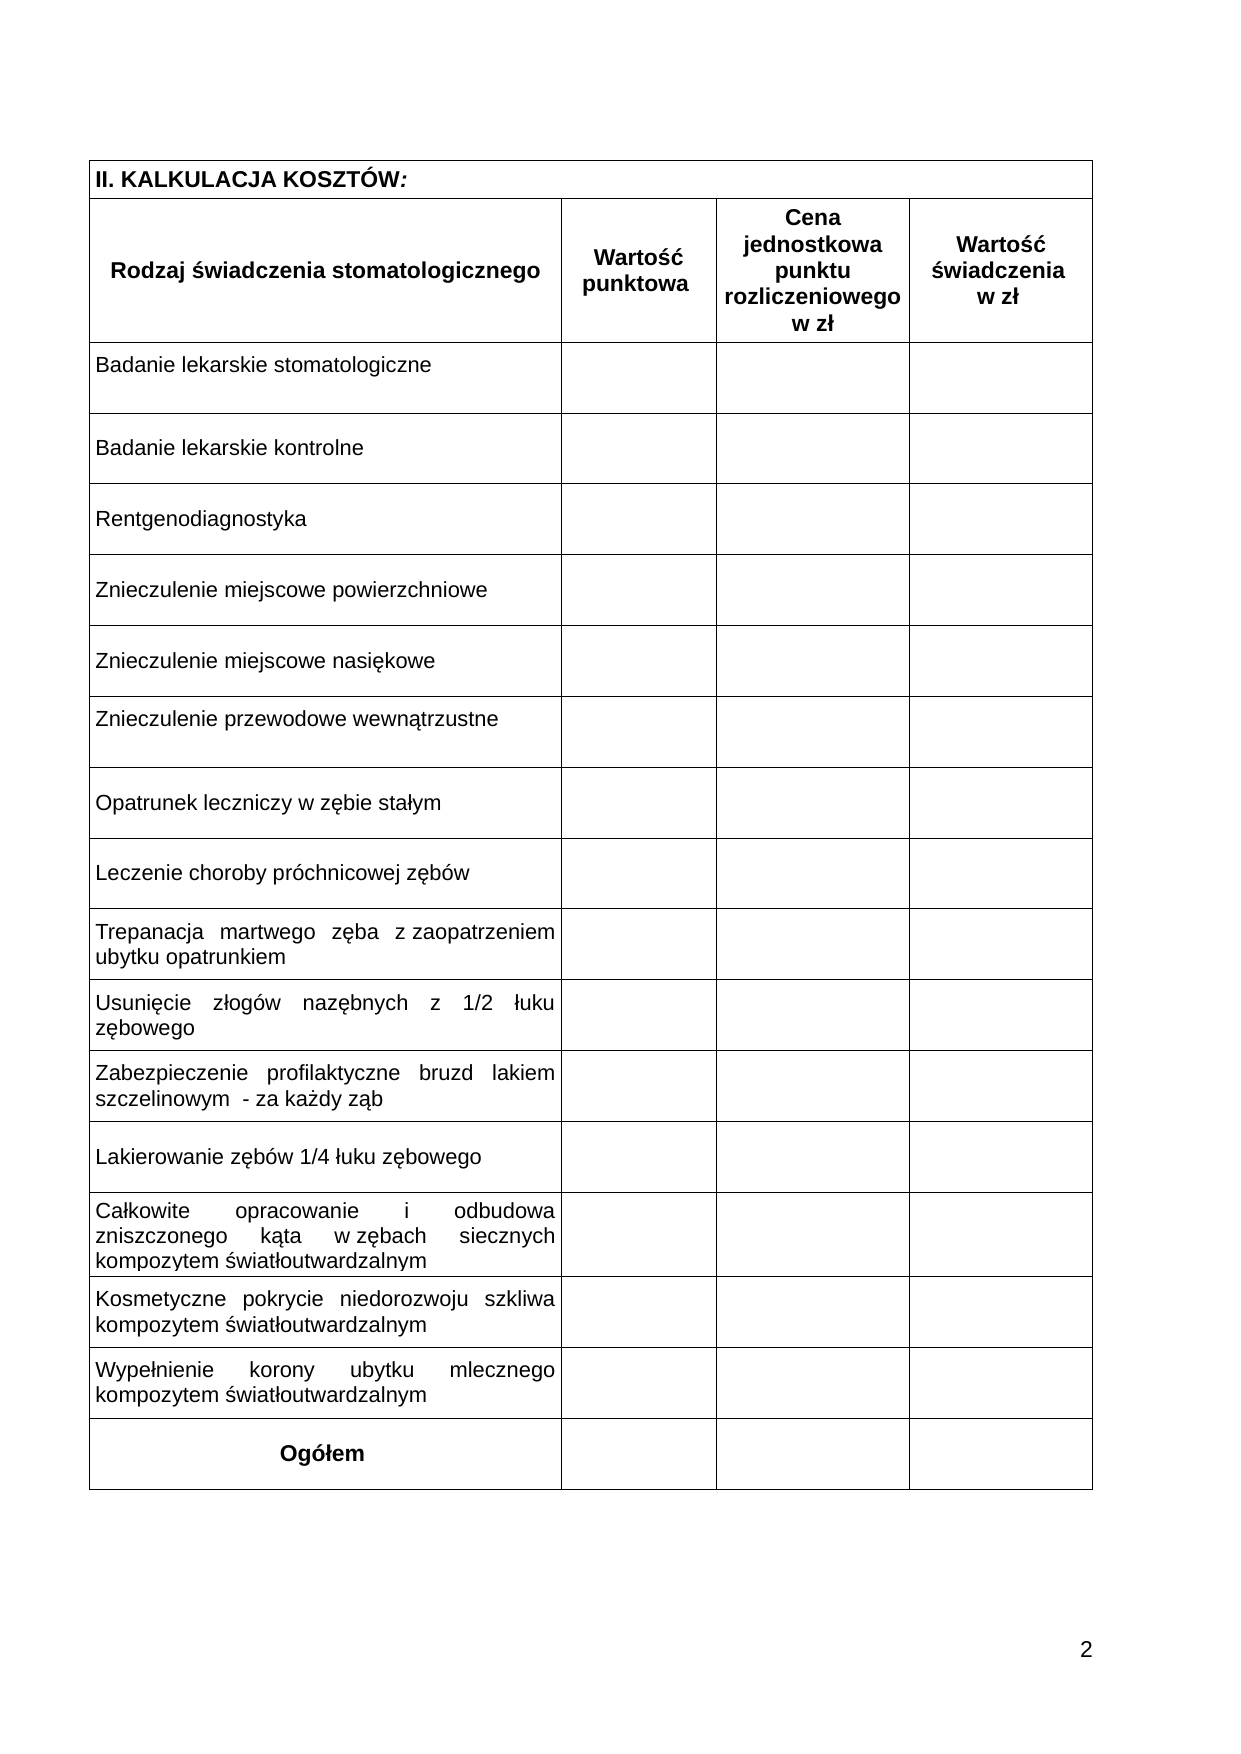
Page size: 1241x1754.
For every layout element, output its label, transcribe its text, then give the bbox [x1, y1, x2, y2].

table_cell [562, 839, 716, 908]
table_cell [910, 1277, 1092, 1347]
table_cell Znieczulenie miejscowe powierzchniowe [90, 555, 561, 625]
table_cell [717, 1051, 909, 1121]
table_cell [910, 1348, 1092, 1418]
table_cell [717, 697, 909, 767]
table_cell [910, 343, 1092, 412]
table_cell [562, 1348, 716, 1418]
table_cell [910, 1051, 1092, 1121]
table_cell [717, 980, 909, 1050]
table_cell [717, 343, 909, 412]
table_cell [562, 484, 716, 554]
table_cell Badanie lekarskie kontrolne [90, 414, 561, 483]
table_cell Ogółem [90, 1419, 561, 1488]
table_cell Usunięcie złogów nazębnych z 1/2 łuku zębowego [90, 980, 561, 1050]
table_cell [717, 626, 909, 696]
table_cell [562, 1051, 716, 1121]
table_cell Leczenie choroby próchnicowej zębów [90, 839, 561, 908]
table_cell [717, 1419, 909, 1488]
table_cell Lakierowanie zębów 1/4 łuku zębowego [90, 1122, 561, 1192]
table_cell [910, 555, 1092, 625]
table_cell [910, 1122, 1092, 1192]
table_cell [562, 1122, 716, 1192]
table_cell [562, 414, 716, 483]
table_cell [562, 697, 716, 767]
table_cell [910, 980, 1092, 1050]
table_cell [562, 555, 716, 625]
table_cell Wypełnienie korony ubytku mlecznego kompozytem światłoutwardzalnym [90, 1348, 561, 1418]
table_cell [910, 484, 1092, 554]
table_cell Trepanacja martwego zęba z zaopatrzeniem ubytku opatrunkiem [90, 909, 561, 979]
table_cell [910, 768, 1092, 837]
table_cell Kosmetyczne pokrycie niedorozwoju szkliwa kompozytem światłoutwardzalnym [90, 1277, 561, 1347]
table_cell Cena jednostkowa punktu rozliczeniowego w zł [717, 199, 909, 342]
table_cell [717, 909, 909, 979]
table_cell [717, 484, 909, 554]
table_cell [910, 839, 1092, 908]
table_cell Całkowite opracowanie i odbudowa zniszczonego kąta w zębach siecznych kompozytem światłoutwardzalnym [90, 1193, 561, 1276]
table_cell [562, 626, 716, 696]
table_cell [910, 1193, 1092, 1276]
table_cell [910, 414, 1092, 483]
table_cell [717, 1277, 909, 1347]
table_cell [717, 839, 909, 908]
table_cell [910, 1419, 1092, 1488]
table_cell [717, 1348, 909, 1418]
table_cell Opatrunek leczniczy w zębie stałym [90, 768, 561, 837]
table_cell [910, 626, 1092, 696]
table_cell [562, 343, 716, 412]
table_header II. KALKULACJA KOSZTÓW: [90, 161, 1092, 198]
table_cell Wartość świadczenia w zł [910, 199, 1092, 342]
table_cell Rodzaj świadczenia stomatologicznego [90, 199, 561, 342]
table_cell Znieczulenie przewodowe wewnątrzustne [90, 697, 561, 767]
table_cell [910, 697, 1092, 767]
table_cell [717, 414, 909, 483]
table_cell [562, 1277, 716, 1347]
table_cell [562, 768, 716, 837]
table_cell [562, 909, 716, 979]
table_cell [562, 1419, 716, 1488]
table_cell [717, 555, 909, 625]
table_cell [717, 1193, 909, 1276]
table_cell Rentgenodiagnostyka [90, 484, 561, 554]
table_cell [910, 909, 1092, 979]
table_cell Wartość punktowa [562, 199, 716, 342]
table_cell [562, 1193, 716, 1276]
table_cell [717, 1122, 909, 1192]
table_cell [562, 980, 716, 1050]
table_cell Znieczulenie miejscowe nasiękowe [90, 626, 561, 696]
table_cell [717, 768, 909, 837]
table_cell Badanie lekarskie stomatologiczne [90, 343, 561, 412]
table_cell Zabezpieczenie profilaktyczne bruzd lakiem szczelinowym - za każdy ząb [90, 1051, 561, 1121]
